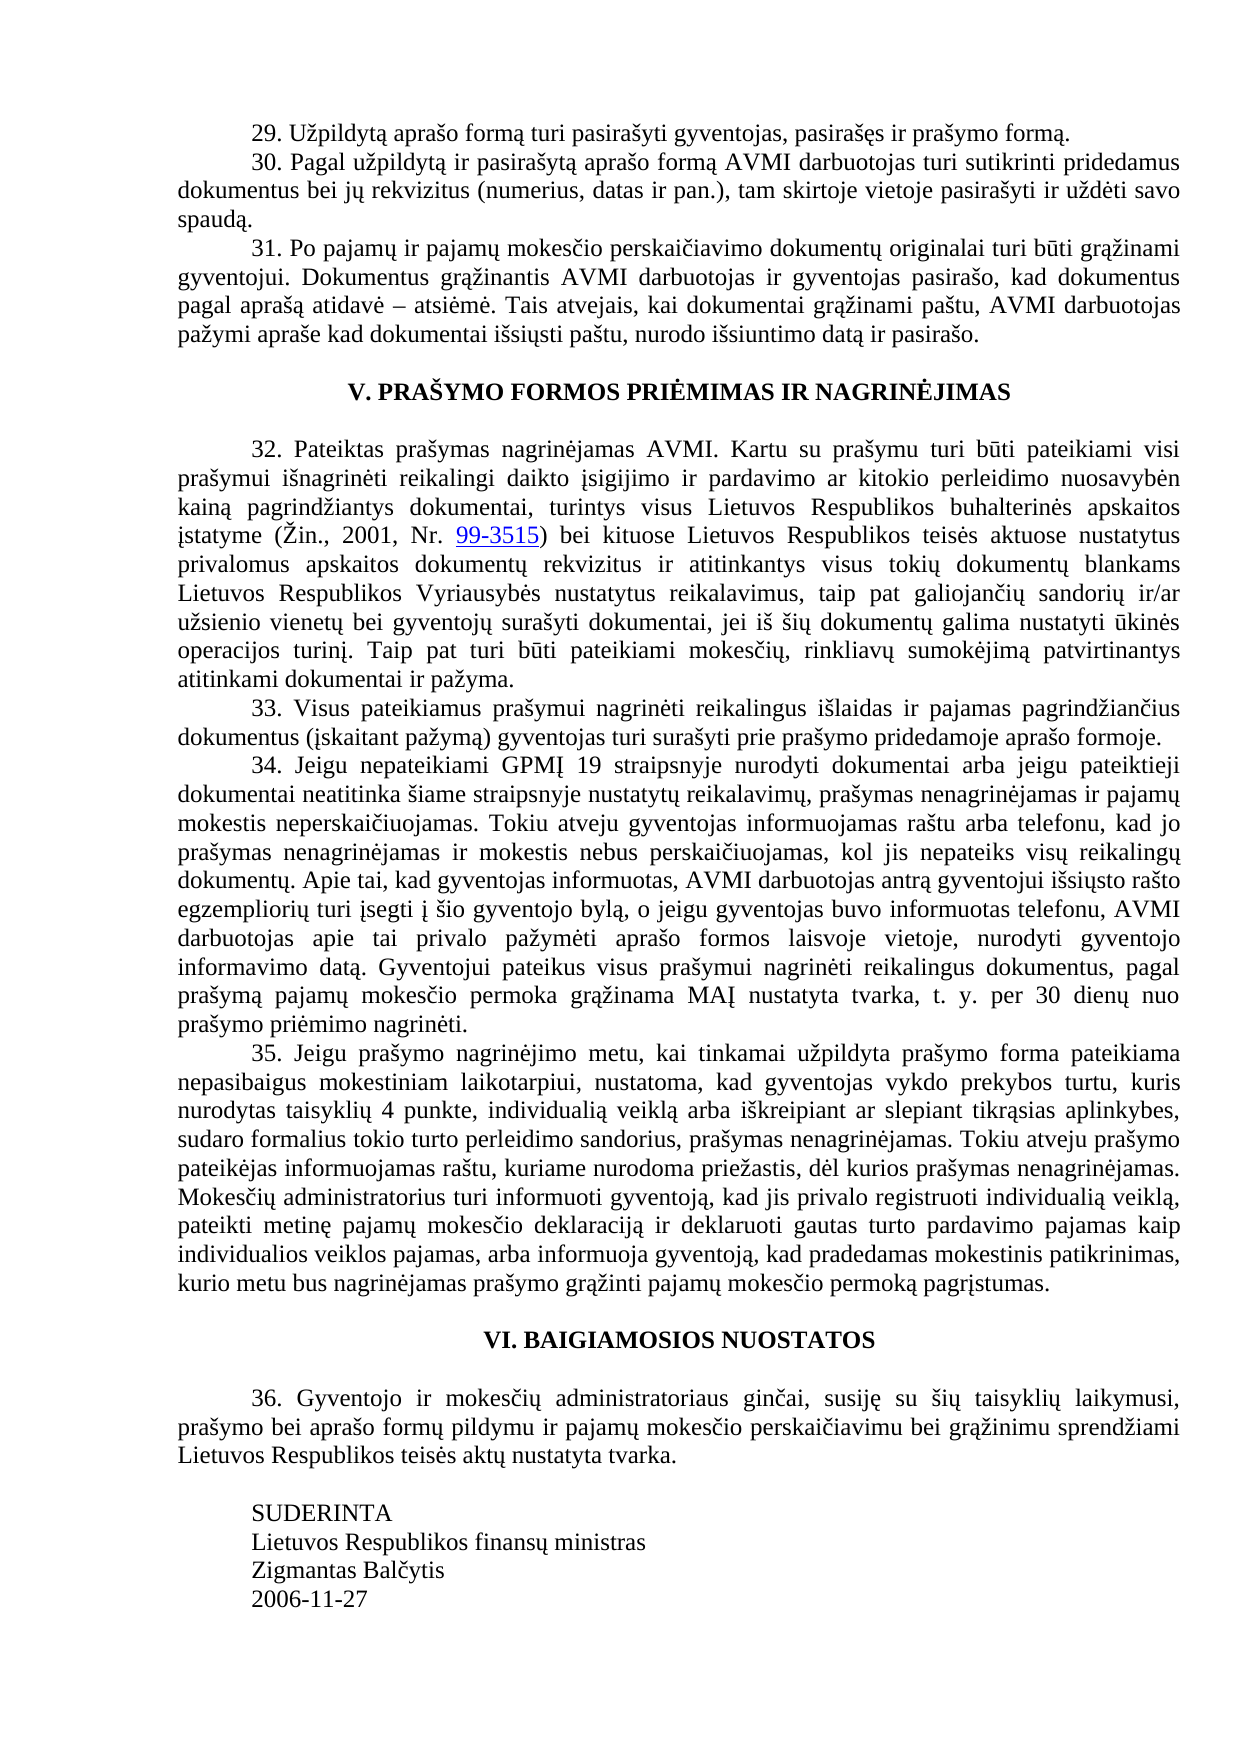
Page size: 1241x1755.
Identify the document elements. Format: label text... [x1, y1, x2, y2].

text 36. Gyventojo ir mokesčių administratoriaus ginčai, susiję su šių taisyklių laikymusi, prašymo bei aprašo formų pildymu ir pajamų mokesčio perskaičiavimu bei grąžinimu sprendžiami Lietuvos Respublikos teisės aktų nustatyta tvarka. [177, 1383, 1181, 1469]
text 29. Užpildytą aprašo formą turi pasirašyti gyventojas, pasirašęs ir prašymo formą. [177, 118, 1181, 147]
text 30. Pagal užpildytą ir pasirašytą aprašo formą AVMI darbuotojas turi sutikrinti pridedamus dokumentus bei jų rekvizitus (numerius, datas ir pan.), tam skirtoje vietoje pasirašyti ir uždėti savo spaudą. [177, 147, 1181, 233]
text VI. BAIGIAMOSIOS NUOSTATOS [177, 1326, 1181, 1354]
text Zigmantas Balčytis [177, 1556, 1181, 1584]
text 33. Visus pateikiamus prašymui nagrinėti reikalingus išlaidas ir pajamas pagrindžiančius dokumentus (įskaitant pažymą) gyventojas turi surašyti prie prašymo pridedamoje aprašo formoje. [177, 693, 1181, 751]
text 31. Po pajamų ir pajamų mokesčio perskaičiavimo dokumentų originalai turi būti grąžinami gyventojui. Dokumentus grąžinantis AVMI darbuotojas ir gyventojas pasirašo, kad dokumentus pagal aprašą atidavė – atsiėmė. Tais atvejais, kai dokumentai grąžinami paštu, AVMI darbuotojas pažymi apraše kad dokumentai išsiųsti paštu, nurodo išsiuntimo datą ir pasirašo. [177, 233, 1181, 348]
text V. PRAŠYMO FORMOS PRIĖMIMAS IR NAGRINĖJIMAS [177, 377, 1181, 406]
text Lietuvos Respublikos finansų ministras [177, 1527, 1181, 1556]
text 34. Jeigu nepateikiami GPMĮ 19 straipsnyje nurodyti dokumentai arba jeigu pateiktieji dokumentai neatitinka šiame straipsnyje nustatytų reikalavimų, prašymas nenagrinėjamas ir pajamų mokestis neperskaičiuojamas. Tokiu atveju gyventojas informuojamas raštu arba telefonu, kad jo prašymas nenagrinėjamas ir mokestis nebus perskaičiuojamas, kol jis nepateiks visų reikalingų dokumentų. Apie tai, kad gyventojas informuotas, AVMI darbuotojas antrą gyventojui išsiųsto rašto egzempliorių turi įsegti į šio gyventojo bylą, o jeigu gyventojas buvo informuotas telefonu, AVMI darbuotojas apie tai privalo pažymėti aprašo formos laisvoje vietoje, nurodyti gyventojo informavimo datą. Gyventojui pateikus visus prašymui nagrinėti reikalingus dokumentus, pagal prašymą pajamų mokesčio permoka grąžinama MAĮ nustatyta tvarka, t. y. per 30 dienų nuo prašymo priėmimo nagrinėti. [177, 751, 1181, 1038]
text SUDERINTA [177, 1498, 1181, 1527]
text 32. Pateiktas prašymas nagrinėjamas AVMI. Kartu su prašymu turi būti pateikiami visi prašymui išnagrinėti reikalingi daikto įsigijimo ir pardavimo ar kitokio perleidimo nuosavybėn kainą pagrindžiantys dokumentai, turintys visus Lietuvos Respublikos buhalterinės apskaitos įstatyme (Žin., 2001, Nr. 99-3515) bei kituose Lietuvos Respublikos teisės aktuose nustatytus privalomus apskaitos dokumentų rekvizitus ir atitinkantys visus tokių dokumentų blankams Lietuvos Respublikos Vyriausybės nustatytus reikalavimus, taip pat galiojančių sandorių ir/ar užsienio vienetų bei gyventojų surašyti dokumentai, jei iš šių dokumentų galima nustatyti ūkinės operacijos turinį. Taip pat turi būti pateikiami mokesčių, rinkliavų sumokėjimą patvirtinantys atitinkami dokumentai ir pažyma. [177, 434, 1181, 693]
text 35. Jeigu prašymo nagrinėjimo metu, kai tinkamai užpildyta prašymo forma pateikiama nepasibaigus mokestiniam laikotarpiui, nustatoma, kad gyventojas vykdo prekybos turtu, kuris nurodytas taisyklių 4 punkte, individualią veiklą arba iškreipiant ar slepiant tikrąsias aplinkybes, sudaro formalius tokio turto perleidimo sandorius, prašymas nenagrinėjamas. Tokiu atveju prašymo pateikėjas informuojamas raštu, kuriame nurodoma priežastis, dėl kurios prašymas nenagrinėjamas. Mokesčių administratorius turi informuoti gyventoją, kad jis privalo registruoti individualią veiklą, pateikti metinę pajamų mokesčio deklaraciją ir deklaruoti gautas turto pardavimo pajamas kaip individualios veiklos pajamas, arba informuoja gyventoją, kad pradedamas mokestinis patikrinimas, kurio metu bus nagrinėjamas prašymo grąžinti pajamų mokesčio permoką pagrįstumas. [177, 1038, 1181, 1297]
text 2006-11-27 [177, 1584, 1181, 1613]
